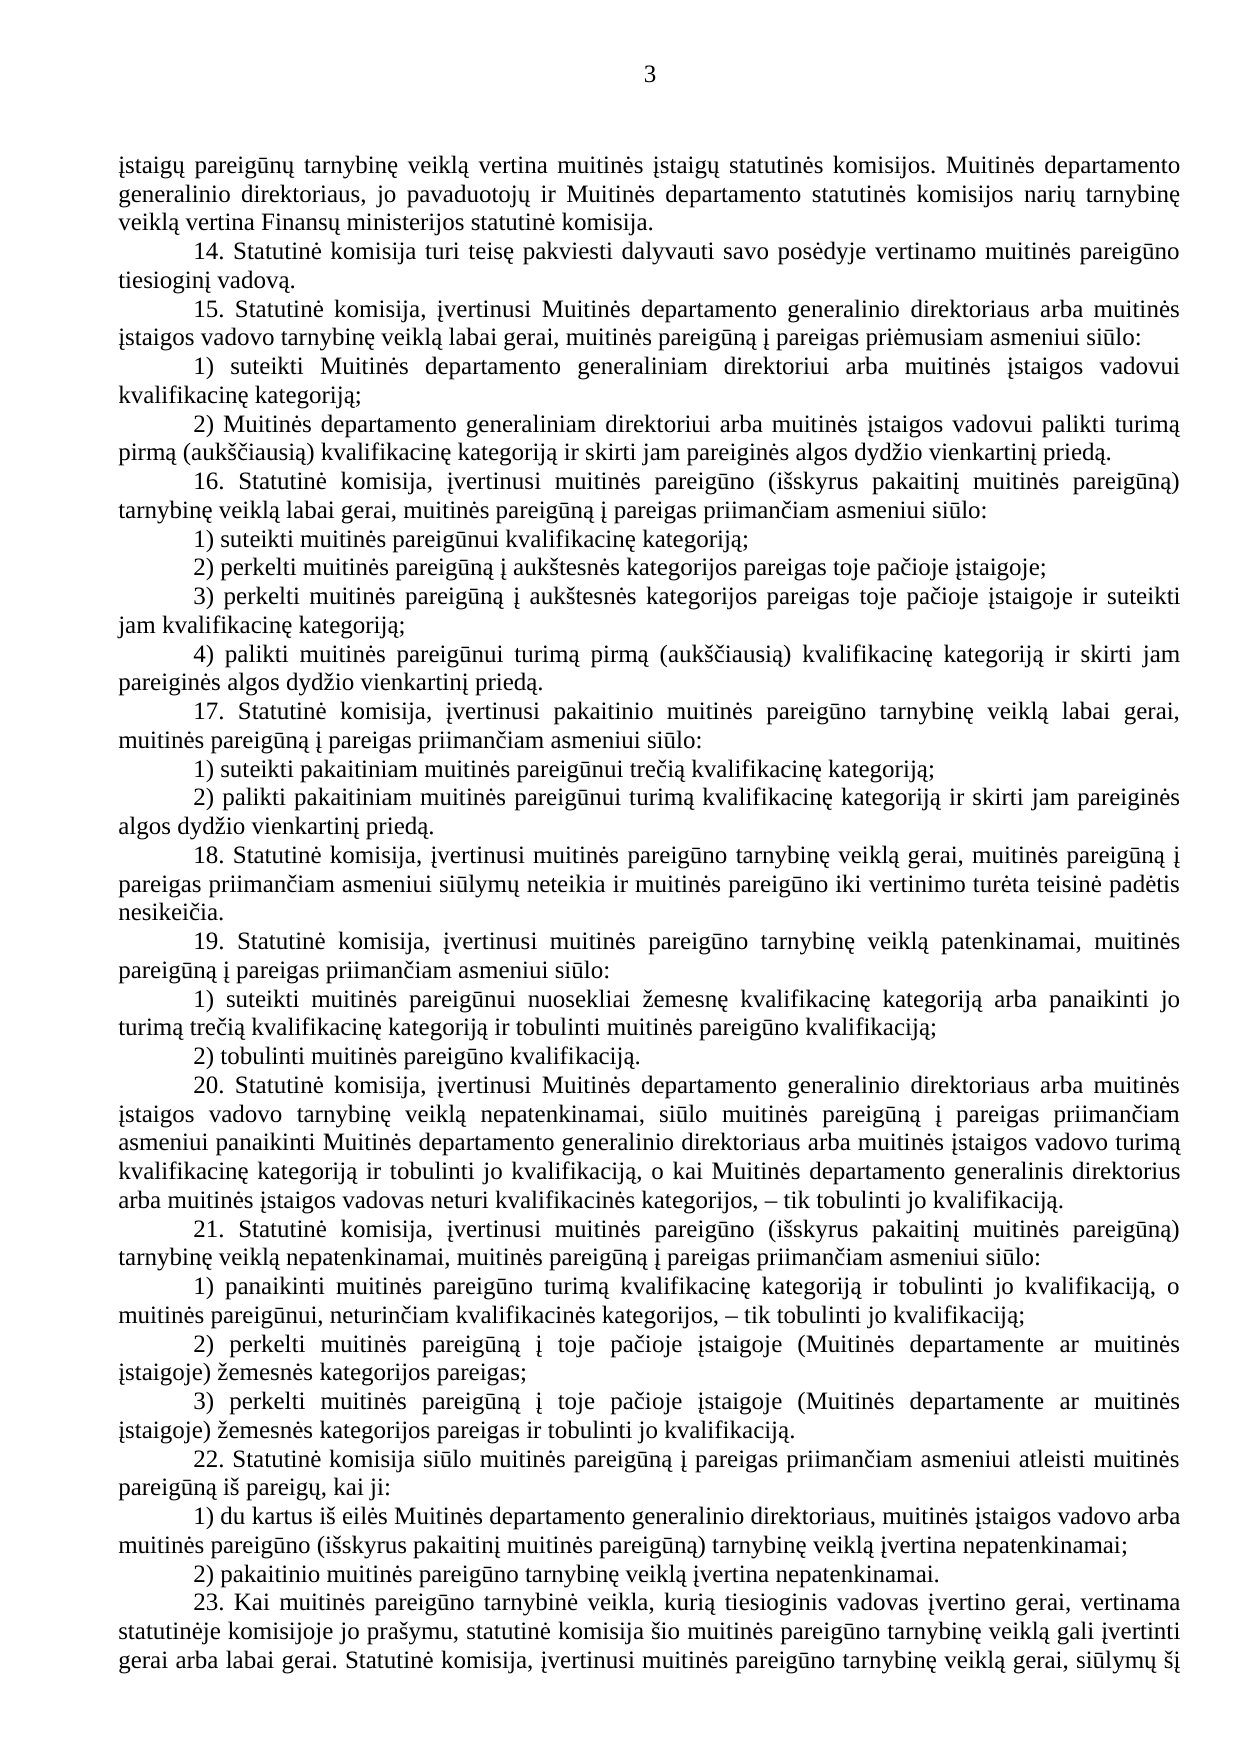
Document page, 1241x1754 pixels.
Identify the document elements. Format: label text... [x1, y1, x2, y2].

text įstaigų pareigūnų tarnybinę veiklą vertina muitinės įstaigų statutinės komisijos. Muitinės departamento generalinio direktoriaus, jo pavaduotojų ir Muitinės departamento statutinės komisijos narių tarnybinę veiklą vertina Finansų ministerijos statutinė komisija. [118, 150, 1181, 236]
text 1) suteikti pakaitiniam muitinės pareigūnui trečią kvalifikacinę kategoriją; [118, 754, 1181, 782]
text 2) palikti pakaitiniam muitinės pareigūnui turimą kvalifikacinę kategoriją ir skirti jam pareiginės algos dydžio vienkartinį priedą. [118, 782, 1181, 840]
text 2) tobulinti muitinės pareigūno kvalifikaciją. [118, 1041, 1181, 1070]
text 1) suteikti Muitinės departamento generaliniam direktoriui arba muitinės įstaigos vadovui kvalifikacinę kategoriją; [118, 351, 1181, 409]
text 19. Statutinė komisija, įvertinusi muitinės pareigūno tarnybinę veiklą patenkinamai, muitinės pareigūną į pareigas priimančiam asmeniui siūlo: [118, 926, 1181, 984]
text 4) palikti muitinės pareigūnui turimą pirmą (aukščiausią) kvalifikacinę kategoriją ir skirti jam pareiginės algos dydžio vienkartinį priedą. [118, 639, 1181, 696]
text 22. Statutinė komisija siūlo muitinės pareigūną į pareigas priimančiam asmeniui atleisti muitinės pareigūną iš pareigų, kai ji: [118, 1444, 1181, 1501]
text 1) du kartus iš eilės Muitinės departamento generalinio direktoriaus, muitinės įstaigos vadovo arba muitinės pareigūno (išskyrus pakaitinį muitinės pareigūną) tarnybinę veiklą įvertina nepatenkinamai; [118, 1501, 1181, 1559]
text 14. Statutinė komisija turi teisę pakviesti dalyvauti savo posėdyje vertinamo muitinės pareigūno tiesioginį vadovą. [118, 236, 1181, 294]
text 1) panaikinti muitinės pareigūno turimą kvalifikacinę kategoriją ir tobulinti jo kvalifikaciją, o muitinės pareigūnui, neturinčiam kvalifikacinės kategorijos, – tik tobulinti jo kvalifikaciją; [118, 1271, 1181, 1329]
text 15. Statutinė komisija, įvertinusi Muitinės departamento generalinio direktoriaus arba muitinės įstaigos vadovo tarnybinę veiklą labai gerai, muitinės pareigūną į pareigas priėmusiam asmeniui siūlo: [118, 294, 1181, 351]
text 1) suteikti muitinės pareigūnui nuosekliai žemesnę kvalifikacinę kategoriją arba panaikinti jo turimą trečią kvalifikacinę kategoriją ir tobulinti muitinės pareigūno kvalifikaciją; [118, 984, 1181, 1041]
text 20. Statutinė komisija, įvertinusi Muitinės departamento generalinio direktoriaus arba muitinės įstaigos vadovo tarnybinę veiklą nepatenkinamai, siūlo muitinės pareigūną į pareigas priimančiam asmeniui panaikinti Muitinės departamento generalinio direktoriaus arba muitinės įstaigos vadovo turimą kvalifikacinę kategoriją ir tobulinti jo kvalifikaciją, o kai Muitinės departamento generalinis direktorius arba muitinės įstaigos vadovas neturi kvalifikacinės kategorijos, – tik tobulinti jo kvalifikaciją. [118, 1070, 1181, 1214]
text 2) pakaitinio muitinės pareigūno tarnybinę veiklą įvertina nepatenkinamai. [118, 1559, 1181, 1587]
text 2) perkelti muitinės pareigūną į aukštesnės kategorijos pareigas toje pačioje įstaigoje; [118, 552, 1181, 581]
text 2) Muitinės departamento generaliniam direktoriui arba muitinės įstaigos vadovui palikti turimą pirmą (aukščiausią) kvalifikacinę kategoriją ir skirti jam pareiginės algos dydžio vienkartinį priedą. [118, 409, 1181, 466]
text 1) suteikti muitinės pareigūnui kvalifikacinę kategoriją; [118, 524, 1181, 552]
text 23. Kai muitinės pareigūno tarnybinė veikla, kurią tiesioginis vadovas įvertino gerai, vertinama statutinėje komisijoje jo prašymu, statutinė komisija šio muitinės pareigūno tarnybinę veiklą gali įvertinti gerai arba labai gerai. Statutinė komisija, įvertinusi muitinės pareigūno tarnybinę veiklą gerai, siūlymų šį [118, 1587, 1181, 1674]
text 3) perkelti muitinės pareigūną į aukštesnės kategorijos pareigas toje pačioje įstaigoje ir suteikti jam kvalifikacinę kategoriją; [118, 581, 1181, 639]
text 2) perkelti muitinės pareigūną į toje pačioje įstaigoje (Muitinės departamente ar muitinės įstaigoje) žemesnės kategorijos pareigas; [118, 1329, 1181, 1386]
text 3) perkelti muitinės pareigūną į toje pačioje įstaigoje (Muitinės departamente ar muitinės įstaigoje) žemesnės kategorijos pareigas ir tobulinti jo kvalifikaciją. [118, 1386, 1181, 1444]
text 21. Statutinė komisija, įvertinusi muitinės pareigūno (išskyrus pakaitinį muitinės pareigūną) tarnybinę veiklą nepatenkinamai, muitinės pareigūną į pareigas priimančiam asmeniui siūlo: [118, 1214, 1181, 1271]
text 18. Statutinė komisija, įvertinusi muitinės pareigūno tarnybinę veiklą gerai, muitinės pareigūną į pareigas priimančiam asmeniui siūlymų neteikia ir muitinės pareigūno iki vertinimo turėta teisinė padėtis nesikeičia. [118, 840, 1181, 926]
text 16. Statutinė komisija, įvertinusi muitinės pareigūno (išskyrus pakaitinį muitinės pareigūną) tarnybinę veiklą labai gerai, muitinės pareigūną į pareigas priimančiam asmeniui siūlo: [118, 466, 1181, 524]
text 17. Statutinė komisija, įvertinusi pakaitinio muitinės pareigūno tarnybinę veiklą labai gerai, muitinės pareigūną į pareigas priimančiam asmeniui siūlo: [118, 696, 1181, 754]
